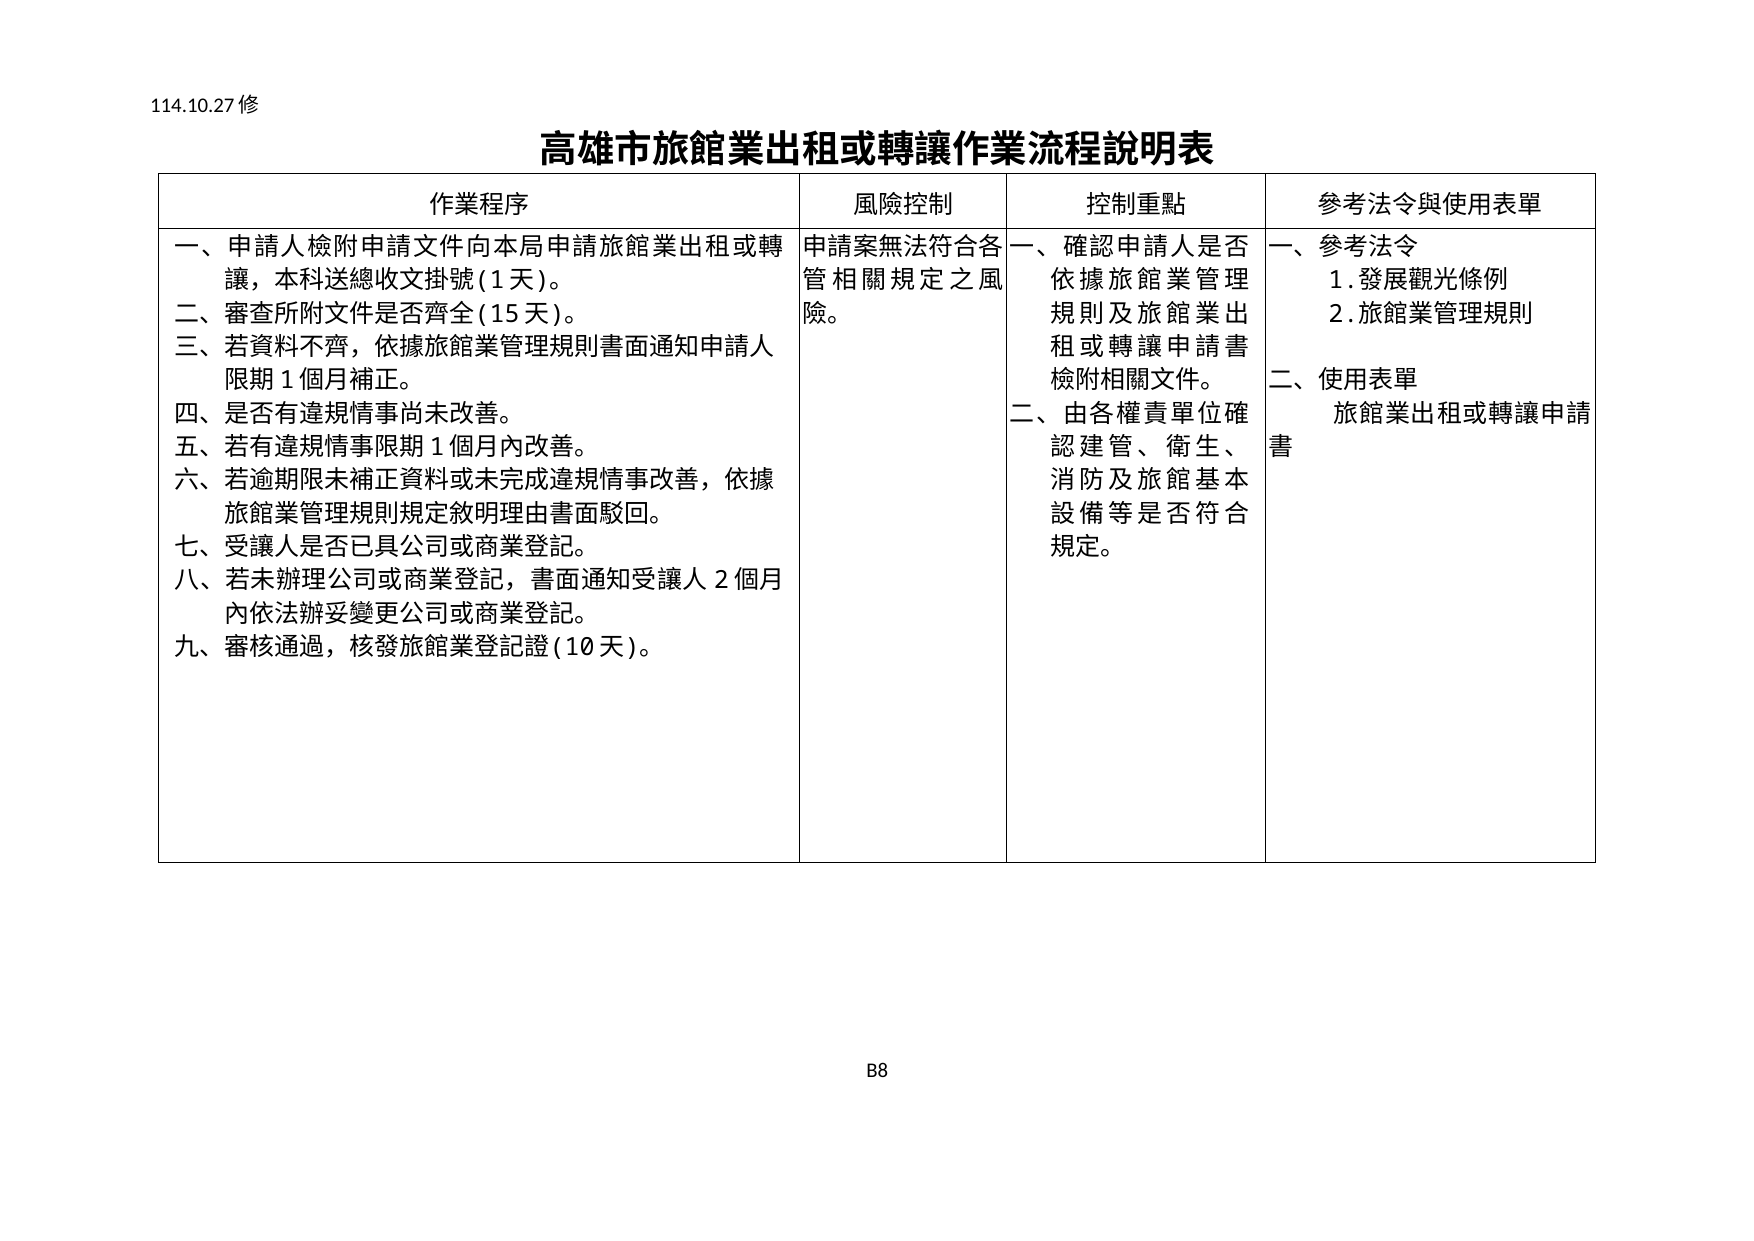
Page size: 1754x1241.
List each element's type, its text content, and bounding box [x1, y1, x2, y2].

table_header 高雄市旅館業出租或轉讓作業流程說明表 [159, 119, 1595, 173]
table_cell 作業程序 [159, 174, 799, 228]
table_cell 風險控制 [800, 174, 1006, 228]
table_cell 一、參考法令 1.發展觀光條例 2.旅館業管理規則 二、使用表單 旅館業出租或轉讓申請書 [1266, 229, 1595, 862]
table_cell 一、申請人檢附申請文件向本局申請旅館業出租或轉讓，本科送總收文掛號(1天)。 二、審查所附文件是否齊全(15天)。 三、若資料不齊，依據旅館業管理規則書面通知申請人 限期1個月補正。 四、是否有違規情事尚未改善。 五、若有違規情事限期1個月內改善。 六、若逾期限未補正資料或未完成違規情事改善，依據 旅館業管理規則規定敘明理由書面駁回。 七、受讓人是否已具公司或商業登記。 八、若未辦理公司或商業登記，書面通知受讓人2個月內依法辦妥變更公司或商業登記。 九、審核通過，核發旅館業登記證(10天)。 [159, 229, 799, 862]
table_cell 參考法令與使用表單 [1266, 174, 1595, 228]
table_cell 申請案無法符合各管相關規定之風險。 [800, 229, 1006, 862]
table_cell 控制重點 [1007, 174, 1265, 228]
table_cell 一、確認申請人是否依據旅館業管理規則及旅館業出租或轉讓申請書檢附相關文件。 二、由各權責單位確認建管、衛生、消防及旅館基本設備等是否符合規定。 [1007, 229, 1265, 862]
